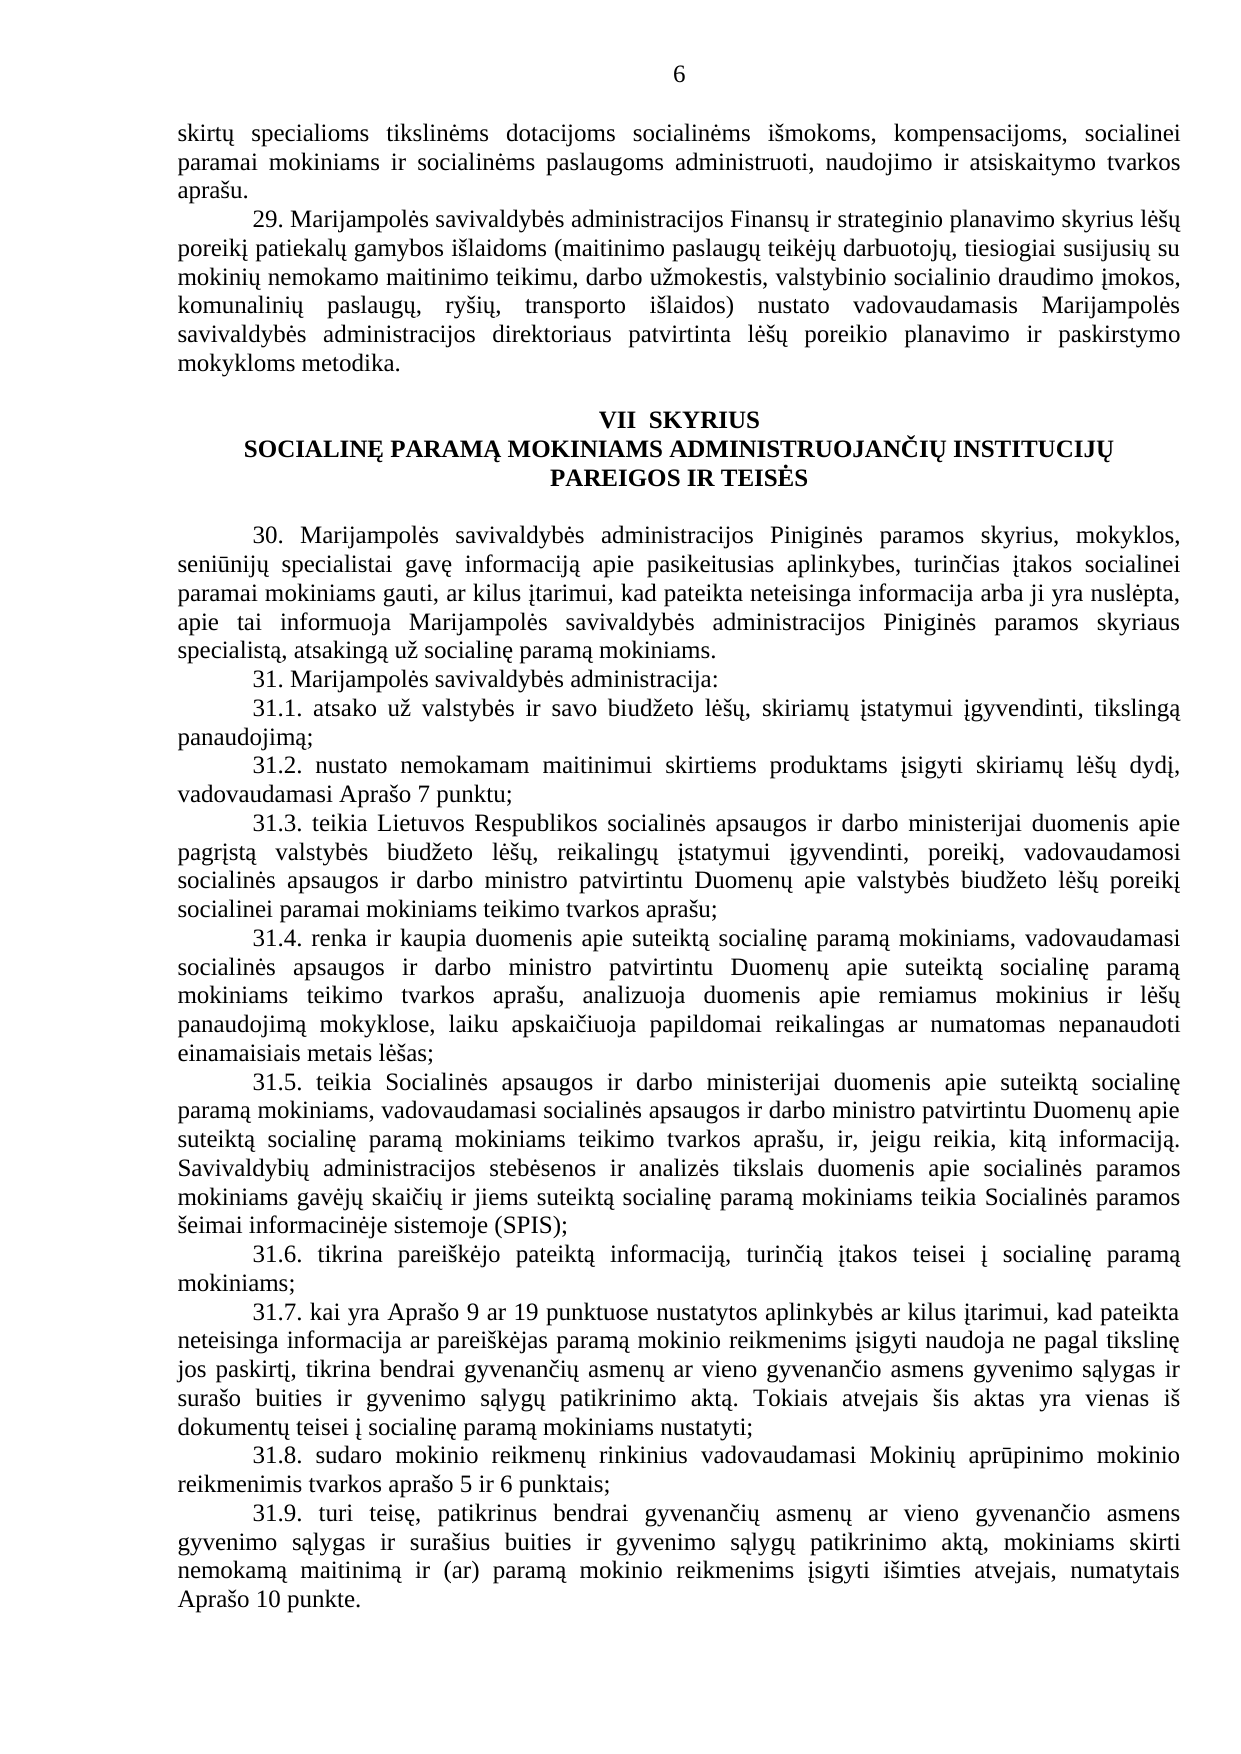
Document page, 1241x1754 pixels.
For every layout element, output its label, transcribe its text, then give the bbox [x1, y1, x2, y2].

text 31.5. teikia Socialinės apsaugos ir darbo ministerijai duomenis apie suteiktą socialinę paramą mokiniams, vadovaudamasi socialinės apsaugos ir darbo ministro patvirtintu Duomenų apie suteiktą socialinę paramą mokiniams teikimo tvarkos aprašu, ir, jeigu reikia, kitą informaciją. Savivaldybių administracijos stebėsenos ir analizės tikslais duomenis apie socialinės paramos mokiniams gavėjų skaičių ir jiems suteiktą socialinę paramą mokiniams teikia Socialinės paramos šeimai informacinėje sistemoje (SPIS); [177, 1067, 1181, 1239]
text VII SKYRIUS [177, 406, 1181, 434]
text 31.4. renka ir kaupia duomenis apie suteiktą socialinę paramą mokiniams, vadovaudamasi socialinės apsaugos ir darbo ministro patvirtintu Duomenų apie suteiktą socialinę paramą mokiniams teikimo tvarkos aprašu, analizuoja duomenis apie remiamus mokinius ir lėšų panaudojimą mokyklose, laiku apskaičiuoja papildomai reikalingas ar numatomas nepanaudoti einamaisiais metais lėšas; [177, 923, 1181, 1067]
text SOCIALINĘ PARAMĄ MOKINIAMS ADMINISTRUOJANČIŲ INSTITUCIJŲ PAREIGOS IR TEISĖS [177, 434, 1181, 492]
text 31.3. teikia Lietuvos Respublikos socialinės apsaugos ir darbo ministerijai duomenis apie pagrįstą valstybės biudžeto lėšų, reikalingų įstatymui įgyvendinti, poreikį, vadovaudamosi socialinės apsaugos ir darbo ministro patvirtintu Duomenų apie valstybės biudžeto lėšų poreikį socialinei paramai mokiniams teikimo tvarkos aprašu; [177, 808, 1181, 923]
text 29. Marijampolės savivaldybės administracijos Finansų ir strateginio planavimo skyrius lėšų poreikį patiekalų gamybos išlaidoms (maitinimo paslaugų teikėjų darbuotojų, tiesiogiai susijusių su mokinių nemokamo maitinimo teikimu, darbo užmokestis, valstybinio socialinio draudimo įmokos, komunalinių paslaugų, ryšių, transporto išlaidos) nustato vadovaudamasis Marijampolės savivaldybės administracijos direktoriaus patvirtinta lėšų poreikio planavimo ir paskirstymo mokykloms metodika. [177, 204, 1181, 377]
text 30. Marijampolės savivaldybės administracijos Piniginės paramos skyrius, mokyklos, seniūnijų specialistai gavę informaciją apie pasikeitusias aplinkybes, turinčias įtakos socialinei paramai mokiniams gauti, ar kilus įtarimui, kad pateikta neteisinga informacija arba ji yra nuslėpta, apie tai informuoja Marijampolės savivaldybės administracijos Piniginės paramos skyriaus specialistą, atsakingą už socialinę paramą mokiniams. [177, 521, 1181, 664]
text 31.1. atsako už valstybės ir savo biudžeto lėšų, skiriamų įstatymui įgyvendinti, tikslingą panaudojimą; [177, 693, 1181, 751]
text 31. Marijampolės savivaldybės administracija: [177, 664, 1181, 693]
text skirtų specialioms tikslinėms dotacijoms socialinėms išmokoms, kompensacijoms, socialinei paramai mokiniams ir socialinėms paslaugoms administruoti, naudojimo ir atsiskaitymo tvarkos aprašu. [177, 118, 1181, 204]
text 31.2. nustato nemokamam maitinimui skirtiems produktams įsigyti skiriamų lėšų dydį, vadovaudamasi Aprašo 7 punktu; [177, 751, 1181, 808]
text 31.8. sudaro mokinio reikmenų rinkinius vadovaudamasi Mokinių aprūpinimo mokinio reikmenimis tvarkos aprašo 5 ir 6 punktais; [177, 1441, 1181, 1498]
text 31.9. turi teisę, patikrinus bendrai gyvenančių asmenų ar vieno gyvenančio asmens gyvenimo sąlygas ir surašius buities ir gyvenimo sąlygų patikrinimo aktą, mokiniams skirti nemokamą maitinimą ir (ar) paramą mokinio reikmenims įsigyti išimties atvejais, numatytais Aprašo 10 punkte. [177, 1498, 1181, 1613]
text 31.6. tikrina pareiškėjo pateiktą informaciją, turinčią įtakos teisei į socialinę paramą mokiniams; [177, 1239, 1181, 1297]
text 31.7. kai yra Aprašo 9 ar 19 punktuose nustatytos aplinkybės ar kilus įtarimui, kad pateikta neteisinga informacija ar pareiškėjas paramą mokinio reikmenims įsigyti naudoja ne pagal tikslinę jos paskirtį, tikrina bendrai gyvenančių asmenų ar vieno gyvenančio asmens gyvenimo sąlygas ir surašo buities ir gyvenimo sąlygų patikrinimo aktą. Tokiais atvejais šis aktas yra vienas iš dokumentų teisei į socialinę paramą mokiniams nustatyti; [177, 1297, 1181, 1441]
